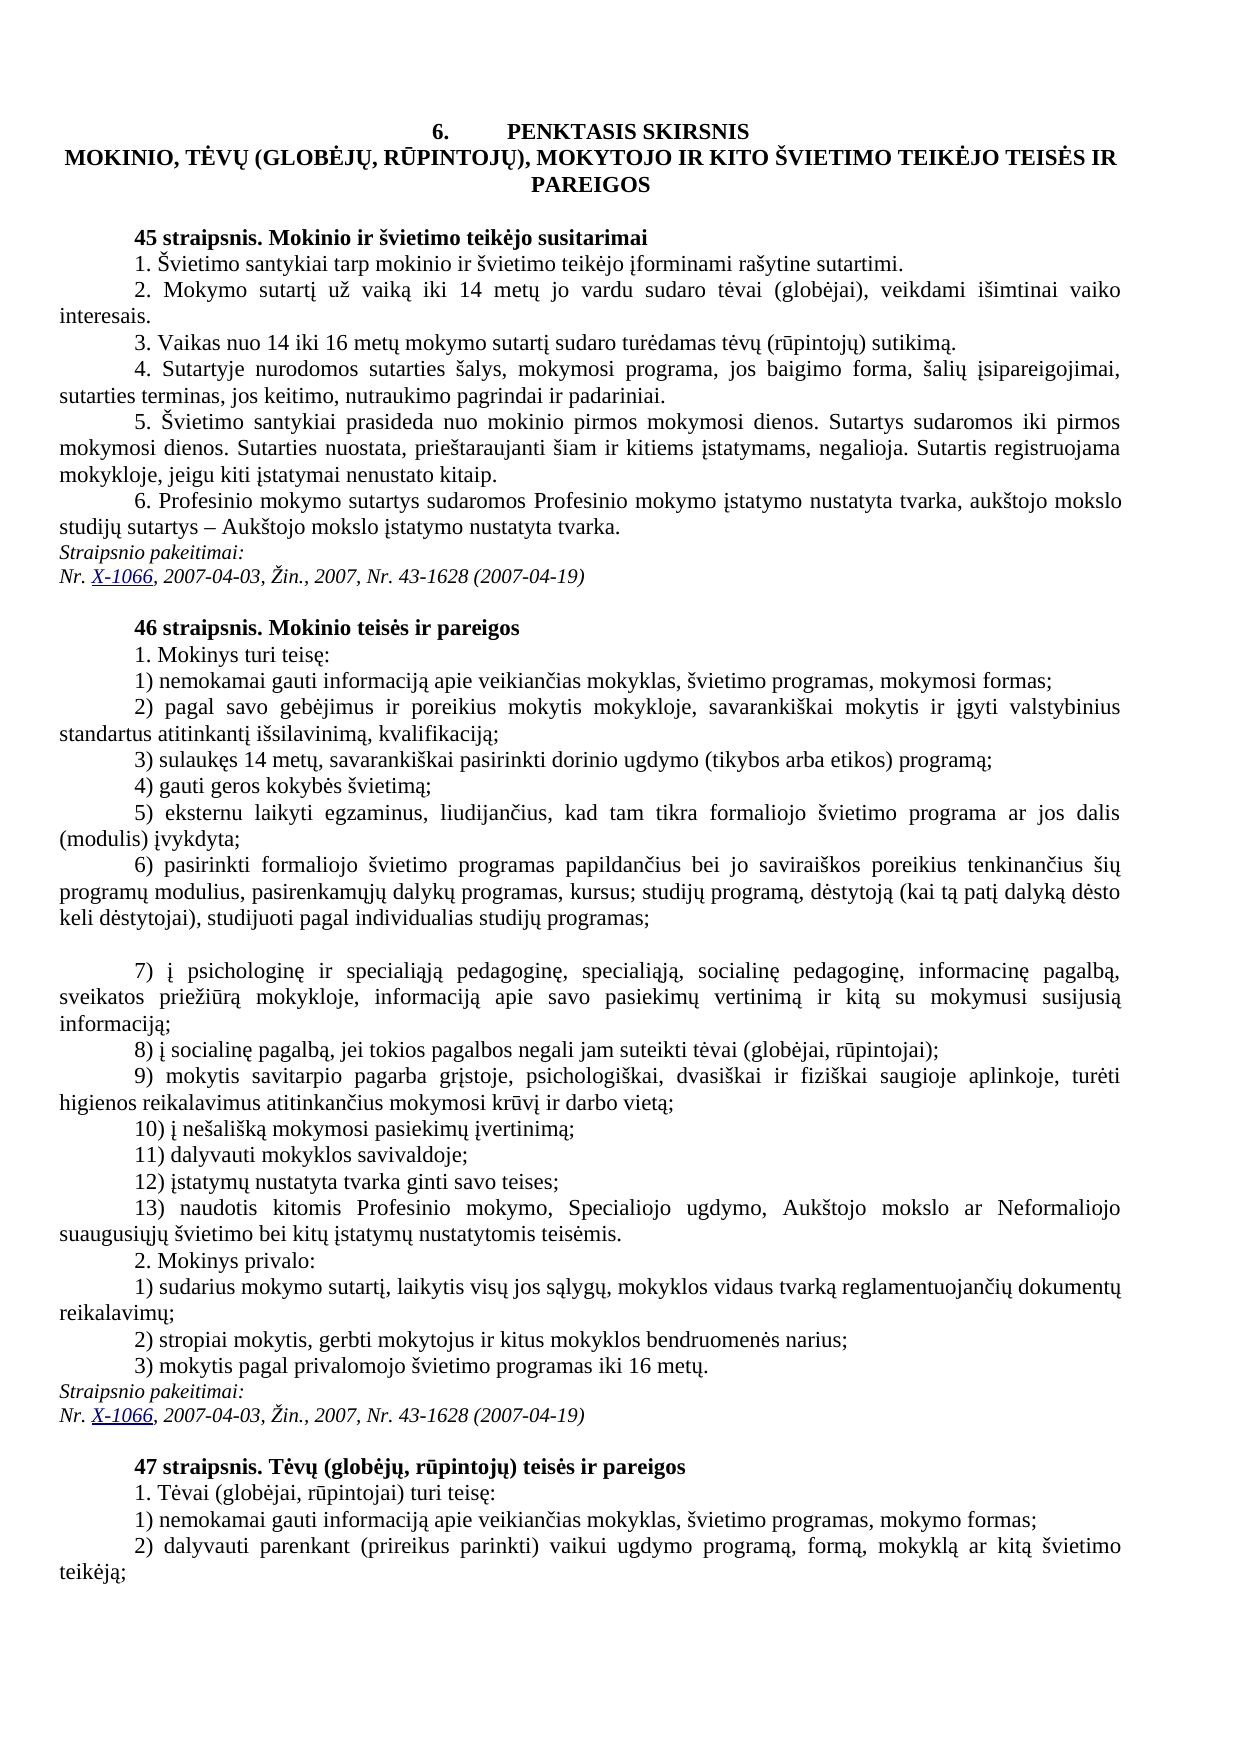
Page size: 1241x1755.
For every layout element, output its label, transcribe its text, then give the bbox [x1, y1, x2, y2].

text 6) pasirinkti formaliojo švietimo programas papildančius bei jo saviraiškos poreikius tenkinančius šių programų modulius, pasirenkamųjų dalykų programas, kursus; studijų programą, dėstytoją (kai tą patį dalyką dėsto keli dėstytojai), studijuoti pagal individualias studijų programas; [59, 851, 1122, 931]
text 1) nemokamai gauti informaciją apie veikiančias mokyklas, švietimo programas, mokymo formas; [59, 1506, 1122, 1532]
text 1) sudarius mokymo sutartį, laikytis visų jos sąlygų, mokyklos vidaus tvarką reglamentuojančių dokumentų reikalavimų; [59, 1273, 1122, 1326]
text Straipsnio pakeitimai: [59, 540, 1122, 564]
text 5. Švietimo santykiai prasideda nuo mokinio pirmos mokymosi dienos. Sutartys sudaromos iki pirmos mokymosi dienos. Sutarties nuostata, prieštaraujanti šiam ir kitiems įstatymams, negalioja. Sutartis registruojama mokykloje, jeigu kiti įstatymai nenustato kitaip. [59, 408, 1122, 487]
text 2) dalyvauti parenkant (prireikus parinkti) vaikui ugdymo programą, formą, mokyklą ar kitą švietimo teikėją; [59, 1532, 1122, 1585]
text 7) į psichologinę ir specialiąją pedagoginę, specialiąją, socialinę pedagoginę, informacinę pagalbą, sveikatos priežiūrą mokykloje, informaciją apie savo pasiekimų vertinimą ir kitą su mokymusi susijusią informaciją; [59, 957, 1122, 1036]
text 2) pagal savo gebėjimus ir poreikius mokytis mokykloje, savarankiškai mokytis ir įgyti valstybinius standartus atitinkantį išsilavinimą, kvalifikaciją; [59, 693, 1122, 746]
text Nr. X-1066, 2007-04-03, Žin., 2007, Nr. 43-1628 (2007-04-19) [59, 1403, 1122, 1427]
text 1) nemokamai gauti informaciją apie veikiančias mokyklas, švietimo programas, mokymosi formas; [59, 667, 1122, 693]
text 5) eksternu laikyti egzaminus, liudijančius, kad tam tikra formaliojo švietimo programa ar jos dalis (modulis) įvykdyta; [59, 799, 1122, 851]
text 1. Mokinys turi teisę: [59, 641, 1122, 667]
text 47 straipsnis. Tėvų (globėjų, rūpintojų) teisės ir pareigos [59, 1453, 1122, 1479]
text 1. Švietimo santykiai tarp mokinio ir švietimo teikėjo įforminami rašytine sutartimi. [59, 250, 1122, 276]
text 45 straipsnis. Mokinio ir švietimo teikėjo susitarimai [59, 223, 1122, 250]
text 46 straipsnis. Mokinio teisės ir pareigos [59, 614, 1122, 641]
text 3) mokytis pagal privalomojo švietimo programas iki 16 metų. [59, 1352, 1122, 1378]
text 11) dalyvauti mokyklos savivaldoje; [59, 1141, 1122, 1168]
text 2. Mokymo sutartį už vaiką iki 14 metų jo vardu sudaro tėvai (globėjai), veikdami išimtinai vaiko interesais. [59, 276, 1122, 329]
text 3) sulaukęs 14 metų, savarankiškai pasirinkti dorinio ugdymo (tikybos arba etikos) programą; [59, 746, 1122, 772]
subtitle PENKTASIS SKIRSNIS [59, 118, 1122, 144]
text 2. Mokinys privalo: [59, 1247, 1122, 1273]
text 6. Profesinio mokymo sutartys sudaromos Profesinio mokymo įstatymo nustatyta tvarka, aukštojo mokslo studijų sutartys – Aukštojo mokslo įstatymo nustatyta tvarka. [59, 487, 1122, 540]
text 1. Tėvai (globėjai, rūpintojai) turi teisę: [59, 1479, 1122, 1506]
text MOKINIO, TĖVŲ (globėjų, rūpintojų), MOKYTOJO IR KITO ŠVIETIMO TEIKĖJO TEISĖS IR PAREIGOS [59, 144, 1122, 197]
text Straipsnio pakeitimai: [59, 1378, 1122, 1403]
text 4. Sutartyje nurodomos sutarties šalys, mokymosi programa, jos baigimo forma, šalių įsipareigojimai, sutarties terminas, jos keitimo, nutraukimo pagrindai ir padariniai. [59, 355, 1122, 408]
text 2) stropiai mokytis, gerbti mokytojus ir kitus mokyklos bendruomenės narius; [59, 1326, 1122, 1352]
text 13) naudotis kitomis Profesinio mokymo, Specialiojo ugdymo, Aukštojo mokslo ar Neformaliojo suaugusiųjų švietimo bei kitų įstatymų nustatytomis teisėmis. [59, 1194, 1122, 1247]
text 3. Vaikas nuo 14 iki 16 metų mokymo sutartį sudaro turėdamas tėvų (rūpintojų) sutikimą. [59, 329, 1122, 355]
text 4) gauti geros kokybės švietimą; [59, 772, 1122, 799]
text 9) mokytis savitarpio pagarba grįstoje, psichologiškai, dvasiškai ir fiziškai saugioje aplinkoje, turėti higienos reikalavimus atitinkančius mokymosi krūvį ir darbo vietą; [59, 1062, 1122, 1115]
text 12) įstatymų nustatyta tvarka ginti savo teises; [59, 1168, 1122, 1194]
text Nr. X-1066, 2007-04-03, Žin., 2007, Nr. 43-1628 (2007-04-19) [59, 564, 1122, 588]
text 8) į socialinę pagalbą, jei tokios pagalbos negali jam suteikti tėvai (globėjai, rūpintojai); [59, 1036, 1122, 1062]
text 10) į nešališką mokymosi pasiekimų įvertinimą; [59, 1115, 1122, 1141]
